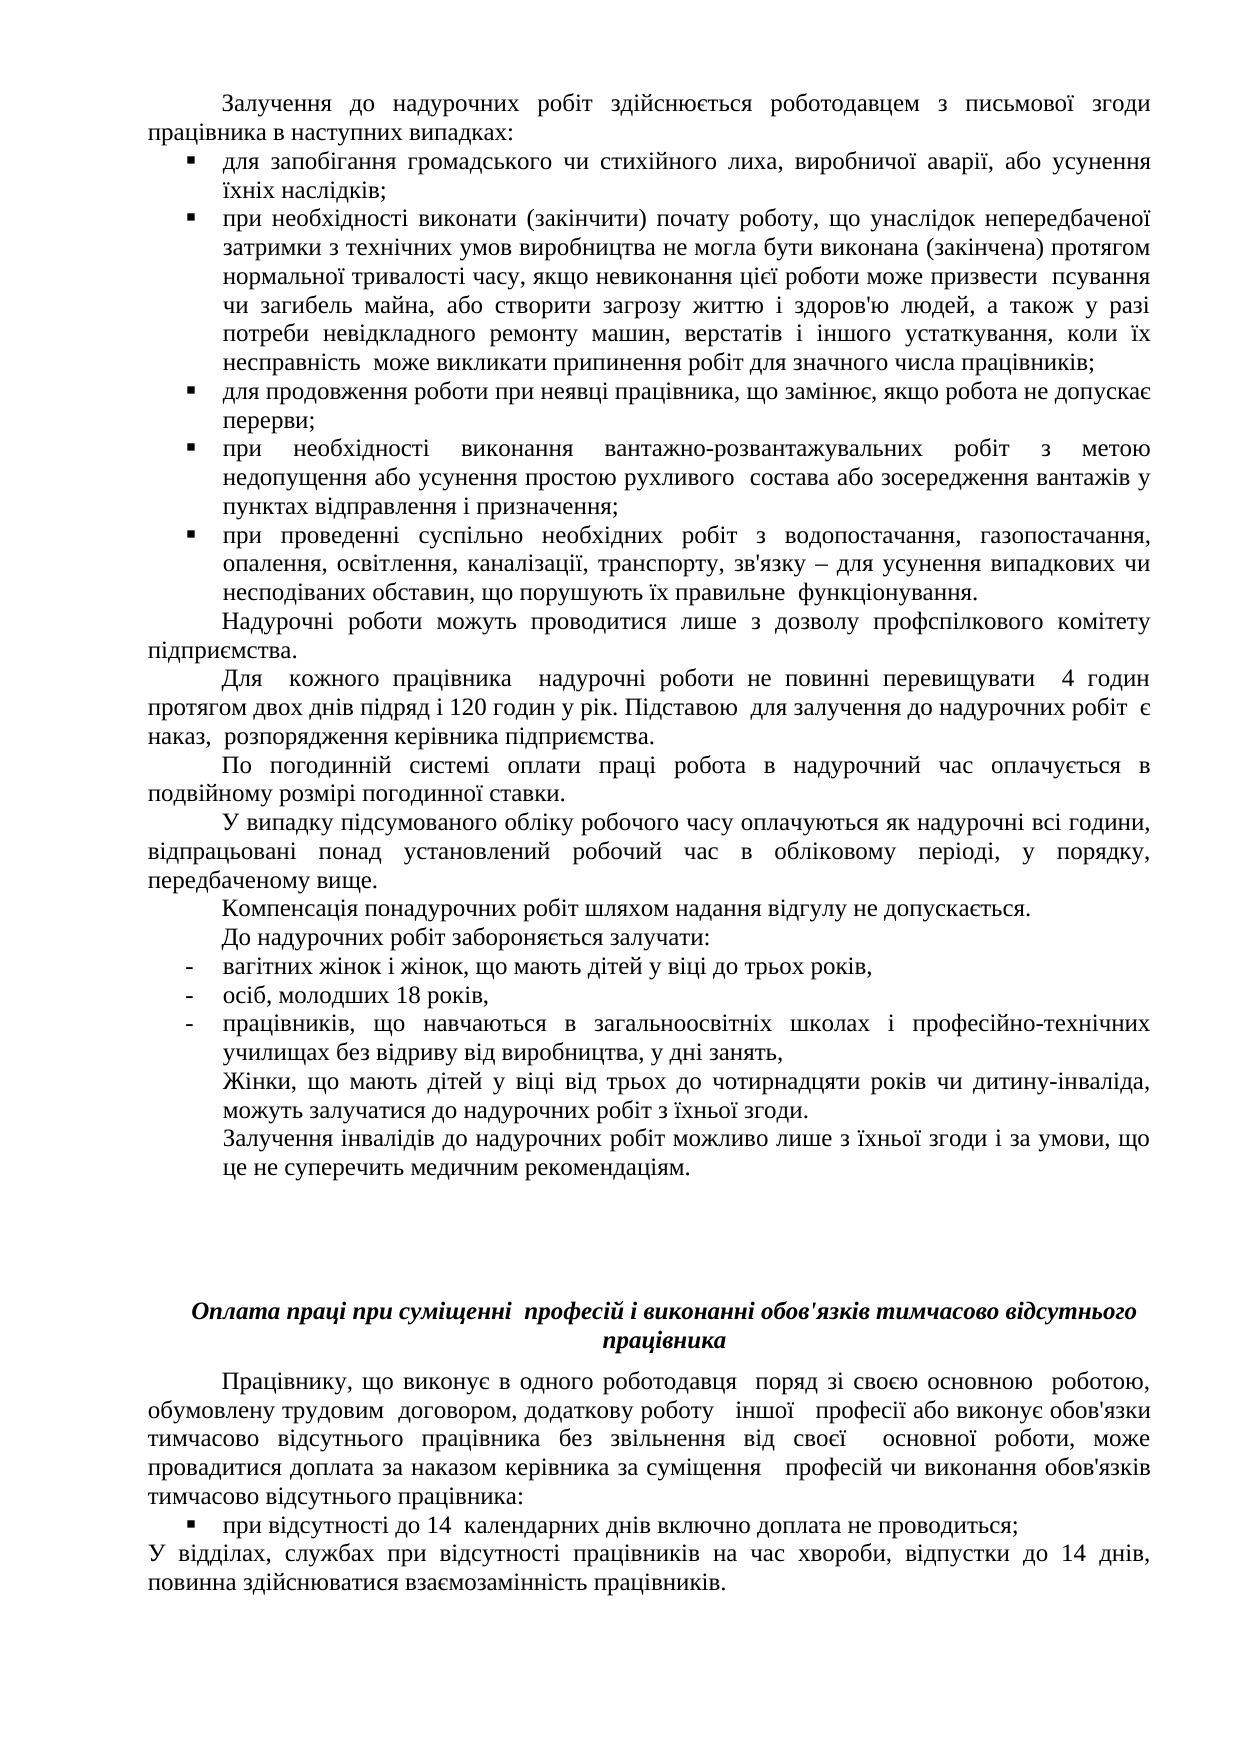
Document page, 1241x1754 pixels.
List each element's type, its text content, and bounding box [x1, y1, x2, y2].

text Жінки, що мають дітей у віці від трьох до чотирнадцяти років чи дитину-інваліда, можуть залучатися до надурочних робіт з їхньої згоди. [223, 1066, 1152, 1123]
list для продовження роботи при неявці працівника, що замінює, якщо робота не допускає перерви; [185, 376, 1152, 433]
list працівників, що навчаються в загальноосвітніх школах і професійно-технічних училищах без відриву від виробництва, у дні занять, [185, 1008, 1152, 1066]
text У відділах, службах при відсутності працівників на час хвороби, відпустки до 14 днів, повинна здійснюватися взаємозамінність працівників. [148, 1538, 1152, 1596]
text У випадку підсумованого обліку робочого часу оплачуються як надурочні всі години, відпрацьовані понад установлений робочий час в обліковому періоді, у порядку, передбаченому вище. [148, 807, 1152, 893]
text Працівнику, що виконує в одного роботодавця поряд зі своєю основною роботою, обумовлену трудовим договором, додаткову роботу іншої професії або виконує обов'язки тимчасово відсутнього працівника без звільнення від своєї основної роботи, може провадитися доплата за наказом керівника за суміщення професій чи виконання обов'язків тимчасово відсутнього працівника: [148, 1366, 1152, 1510]
text Для кожного працівника надурочні роботи не повинні перевищувати 4 годин протягом двох днів підряд і 120 годин у рік. Підставою для залучення до надурочних робіт є наказ, розпорядження керівника підприємства. [148, 663, 1152, 750]
text Залучення до надурочних робіт здійснюється роботодавцем з письмової згоди працівника в наступних випадках: [148, 88, 1152, 146]
list при проведенні суспільно необхідних робіт з водопостачання, газопостачання, опалення, освітлення, каналізації, транспорту, зв'язку – для усунення випадкових чи несподіваних обставин, що порушують їх правильне функціонування. [185, 520, 1152, 606]
text По погодинній системі оплати праці робота в надурочний час оплачується в подвійному розмірі погодинної ставки. [148, 750, 1152, 807]
text Компенсація понадурочних робіт шляхом надання відгулу не допускається. [148, 893, 1152, 922]
text Надурочні роботи можуть проводитися лише з дозволу профспілкового комітету підприємства. [148, 606, 1152, 663]
text Оплата праці при суміщенні професій і виконанні обов'язків тимчасово відсутнього працівника [177, 1296, 1152, 1353]
text До надурочних робіт забороняється залучати: [148, 922, 1152, 951]
list при необхідності виконати (закінчити) почату роботу, що унаслідок непередбаченої затримки з технічних умов виробництва не могла бути виконана (закінчена) протягом нормальної тривалості часу, якщо невиконання цієї роботи може призвести псування чи загибель майна, або створити загрозу життю і здоров'ю людей, а також у разі потреби невідкладного ремонту машин, верстатів і іншого устаткування, коли їх несправність може викликати припинення робіт для значного числа працівників; [185, 203, 1152, 376]
list осіб, молодших 18 років, [185, 980, 1152, 1008]
list для запобігання громадського чи стихійного лиха, виробничої аварії, або усунення їхніх наслідків; [185, 146, 1152, 203]
text Залучення інвалідів до надурочних робіт можливо лише з їхньої згоди і за умови, що це не суперечить медичним рекомендаціям. [223, 1123, 1152, 1181]
list вагітних жінок і жінок, що мають дітей у віці до трьох років, [185, 951, 1152, 980]
list при необхідності виконання вантажно-розвантажувальних робіт з метою недопущення або усунення простою рухливого состава або зосередження вантажів у пунктах відправлення і призначення; [185, 433, 1152, 520]
list при відсутності до 14 календарних днів включно доплата не проводиться; [185, 1510, 1152, 1538]
